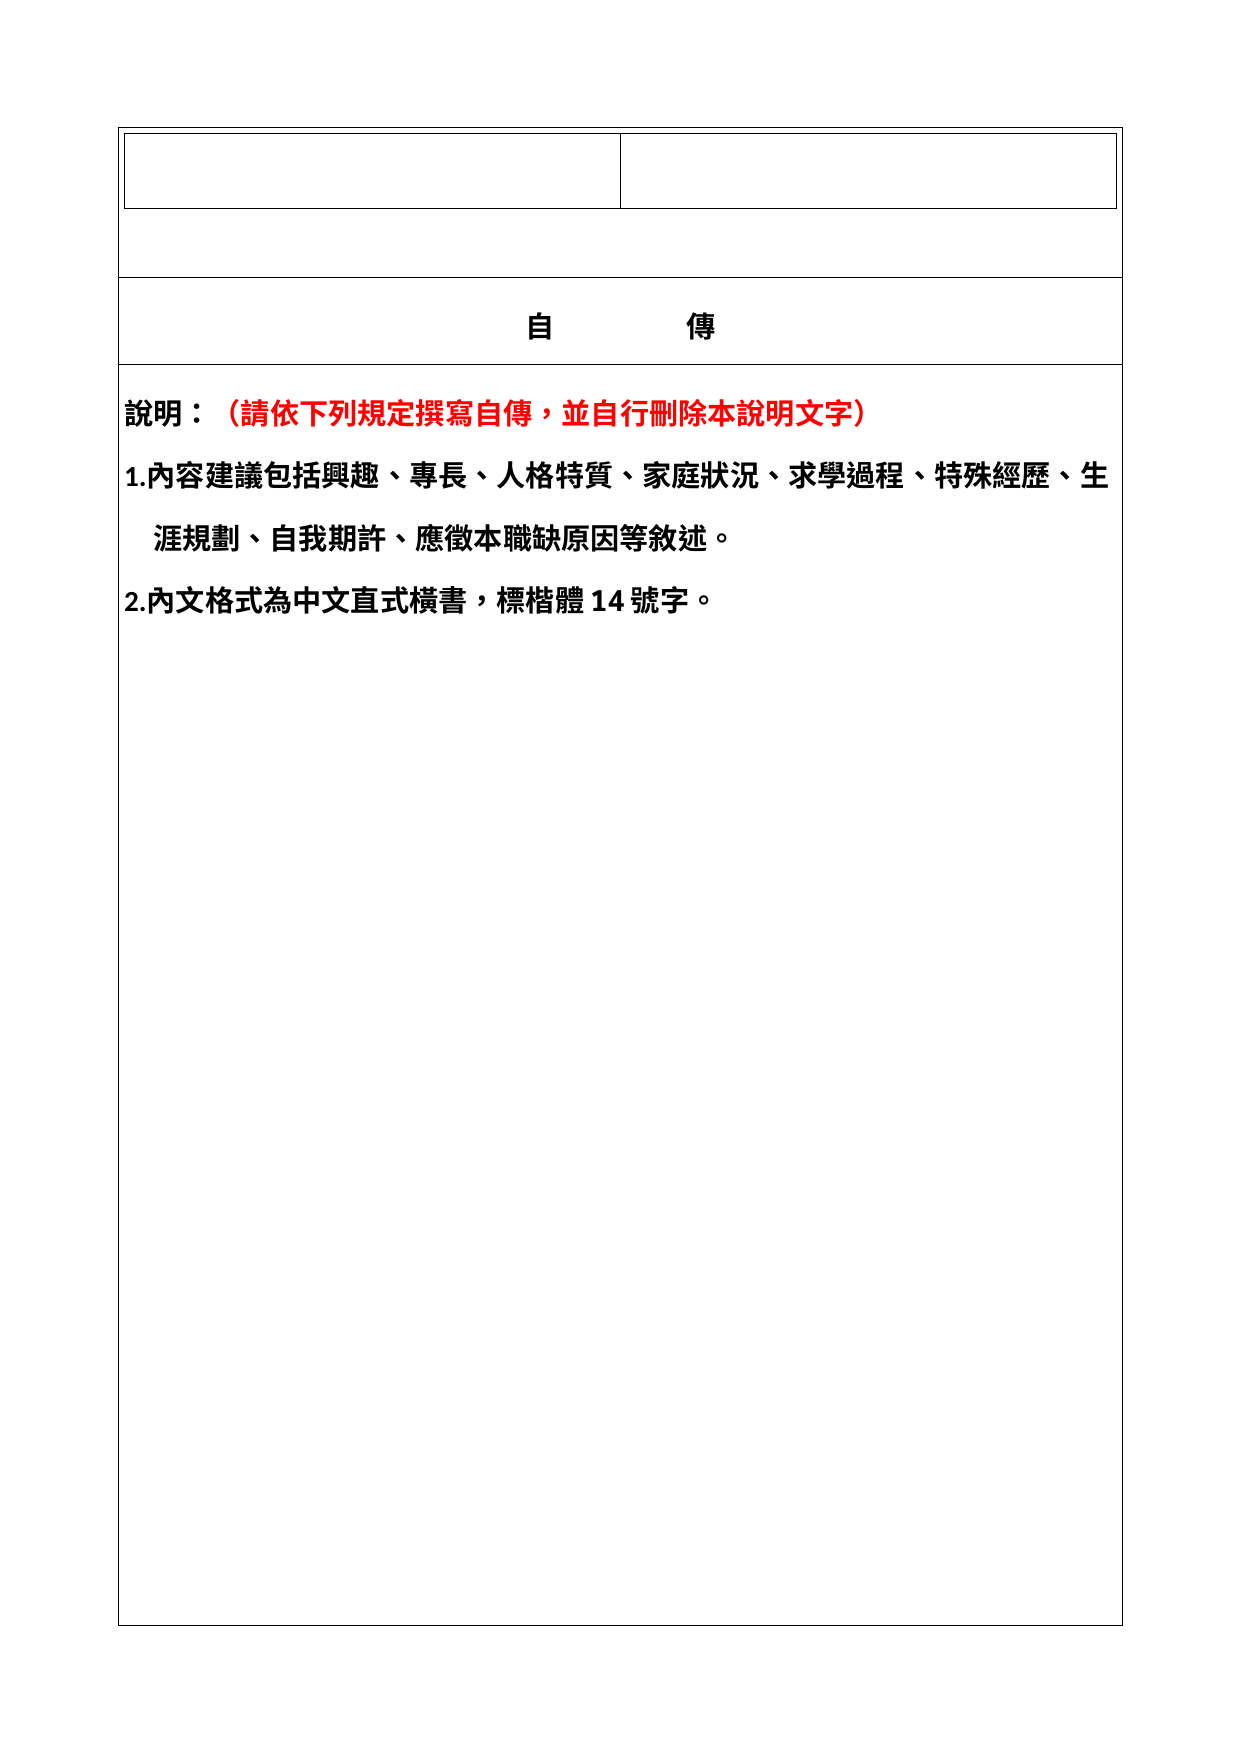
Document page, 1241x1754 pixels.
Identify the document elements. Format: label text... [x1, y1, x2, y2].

table_cell 自 傳 [119, 278, 1122, 363]
table_cell 說明：（請依下列規定撰寫自傳，並自行刪除本說明文字） 1.內容建議包括興趣、專長、人格特質、家庭狀況、求學過程、特殊經歷、生涯規劃、自我期許、應徵本職缺原因等敘述。 2.內文格式為中文直式橫書，標楷體14號字。 [119, 365, 1122, 1625]
table_header [125, 134, 620, 208]
table_header [621, 134, 1116, 208]
table_cell [119, 128, 1122, 276]
